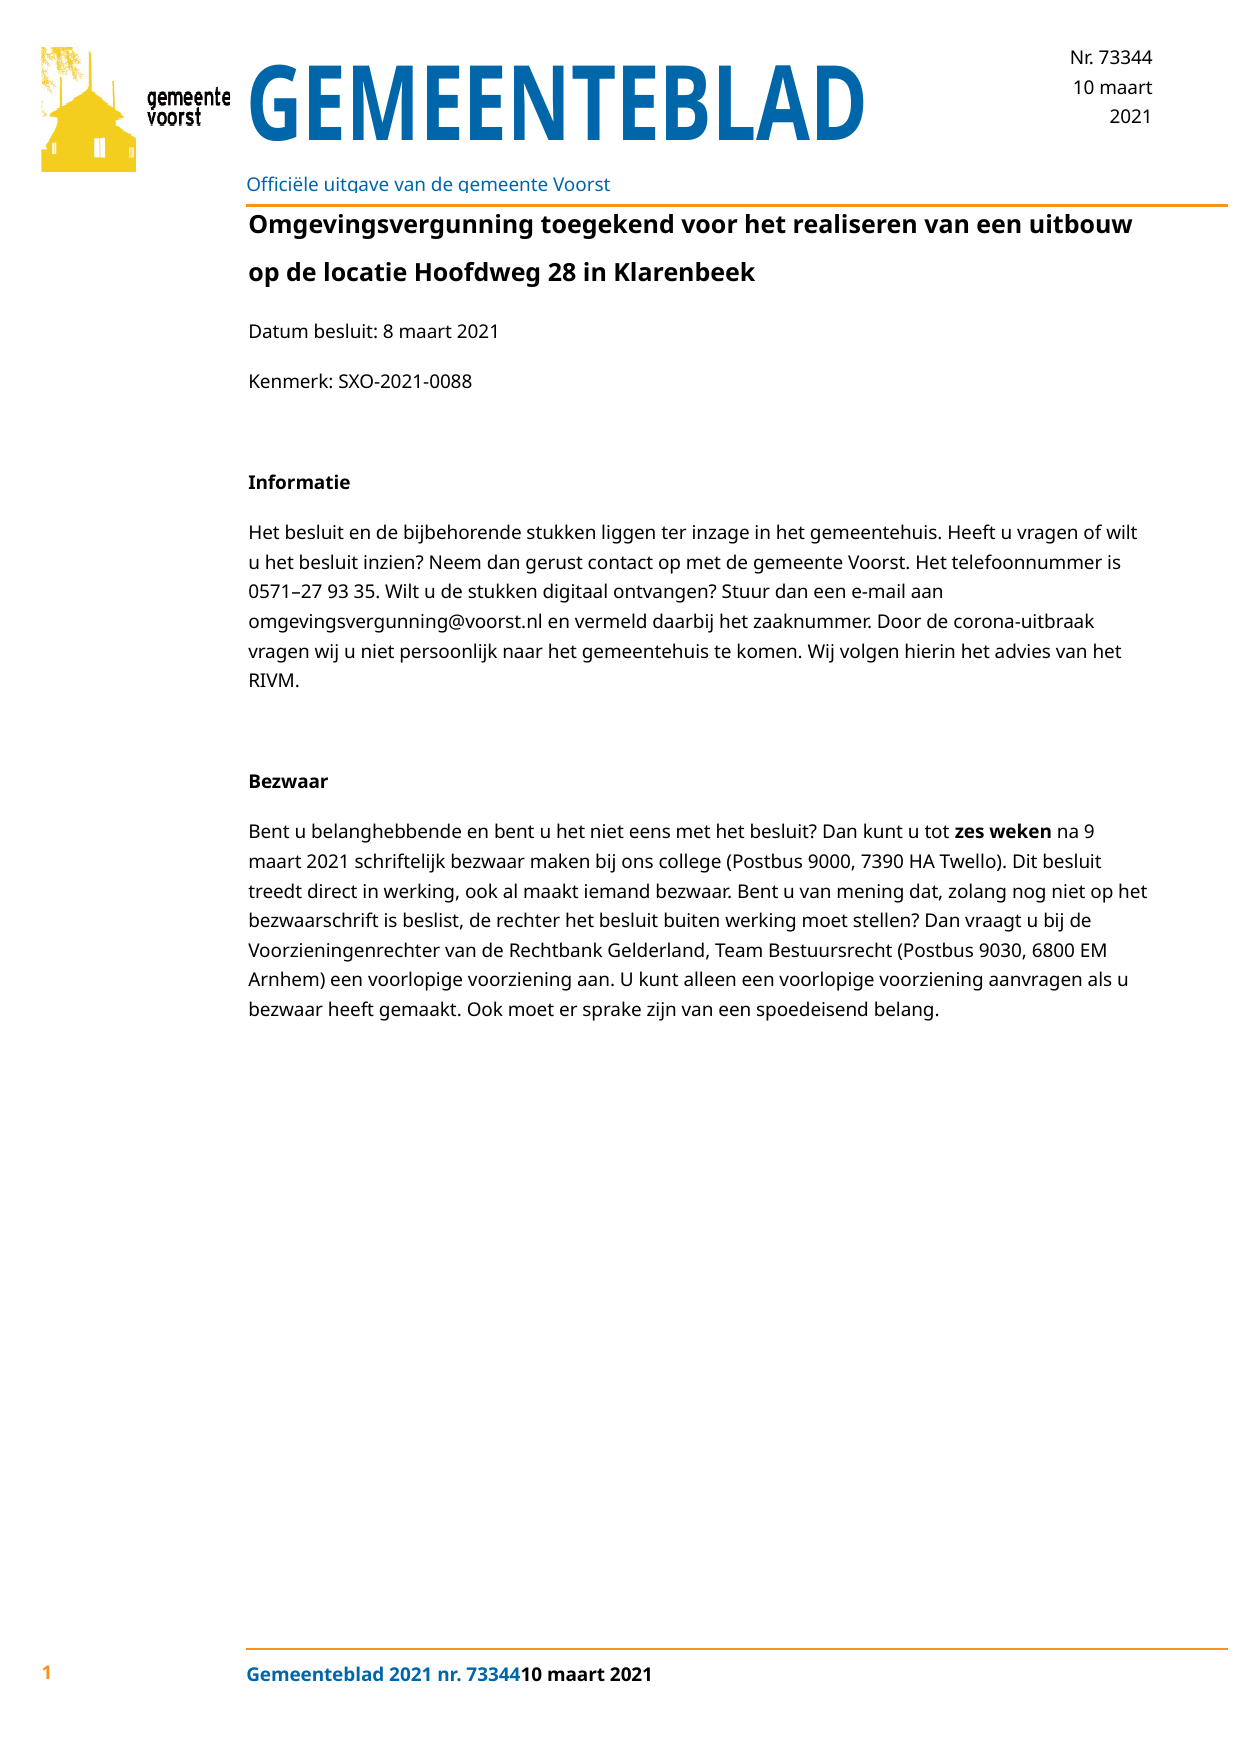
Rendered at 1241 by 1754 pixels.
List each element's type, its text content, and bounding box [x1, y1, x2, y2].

text Omgevingsvergunning toegekend voor het realiseren van een uitbouw op de locatie Hoofdweg 28 in Klarenbeek [248, 207, 1152, 288]
picture [41, 47, 231, 172]
text Datum besluit: 8 maart 2021 [248, 318, 1152, 344]
text Bent u belanghebbende en bent u het niet eens met het besluit? Dan kunt u tot zes weken na 9 maart 2021 schriftelijk bezwaar maken bij ons college (Postbus 9000, 7390 HA Twello). Dit besluit treedt direct in werking, ook al maakt iemand bezwaar. Bent u van mening dat, zolang nog niet op het bezwaarschrift is beslist, de rechter het besluit buiten werking moet stellen? Dan vraagt u bij de Voorzieningenrechter van de Rechtbank Gelderland, Team Bestuursrecht (Postbus 9030, 6800 EM Arnhem) een voorlopige voorziening aan. U kunt alleen een voorlopige voorziening aanvragen als u bezwaar heeft gemaakt. Ook moet er sprake zijn van een spoedeisend belang. [248, 819, 1152, 1022]
text Het besluit en de bijbehorende stukken liggen ter inzage in het gemeentehuis. Heeft u vragen of wilt u het besluit inzien? Neem dan gerust contact op met de gemeente Voorst. Het telefoonnummer is 0571–27 93 35. Wilt u de stukken digitaal ontvangen? Stuur dan een e-mail aan omgevingsvergunning@voorst.nl en vermeld daarbij het zaaknummer. Door de corona-uitbraak vragen wij u niet persoonlijk naar het gemeentehuis te komen. Wij volgen hierin het advies van het RIVM. [248, 519, 1152, 693]
text Kenmerk: SXO-2021-0088 [248, 368, 1152, 394]
text Bezwaar [248, 768, 1152, 794]
text Informatie [248, 469, 1152, 495]
